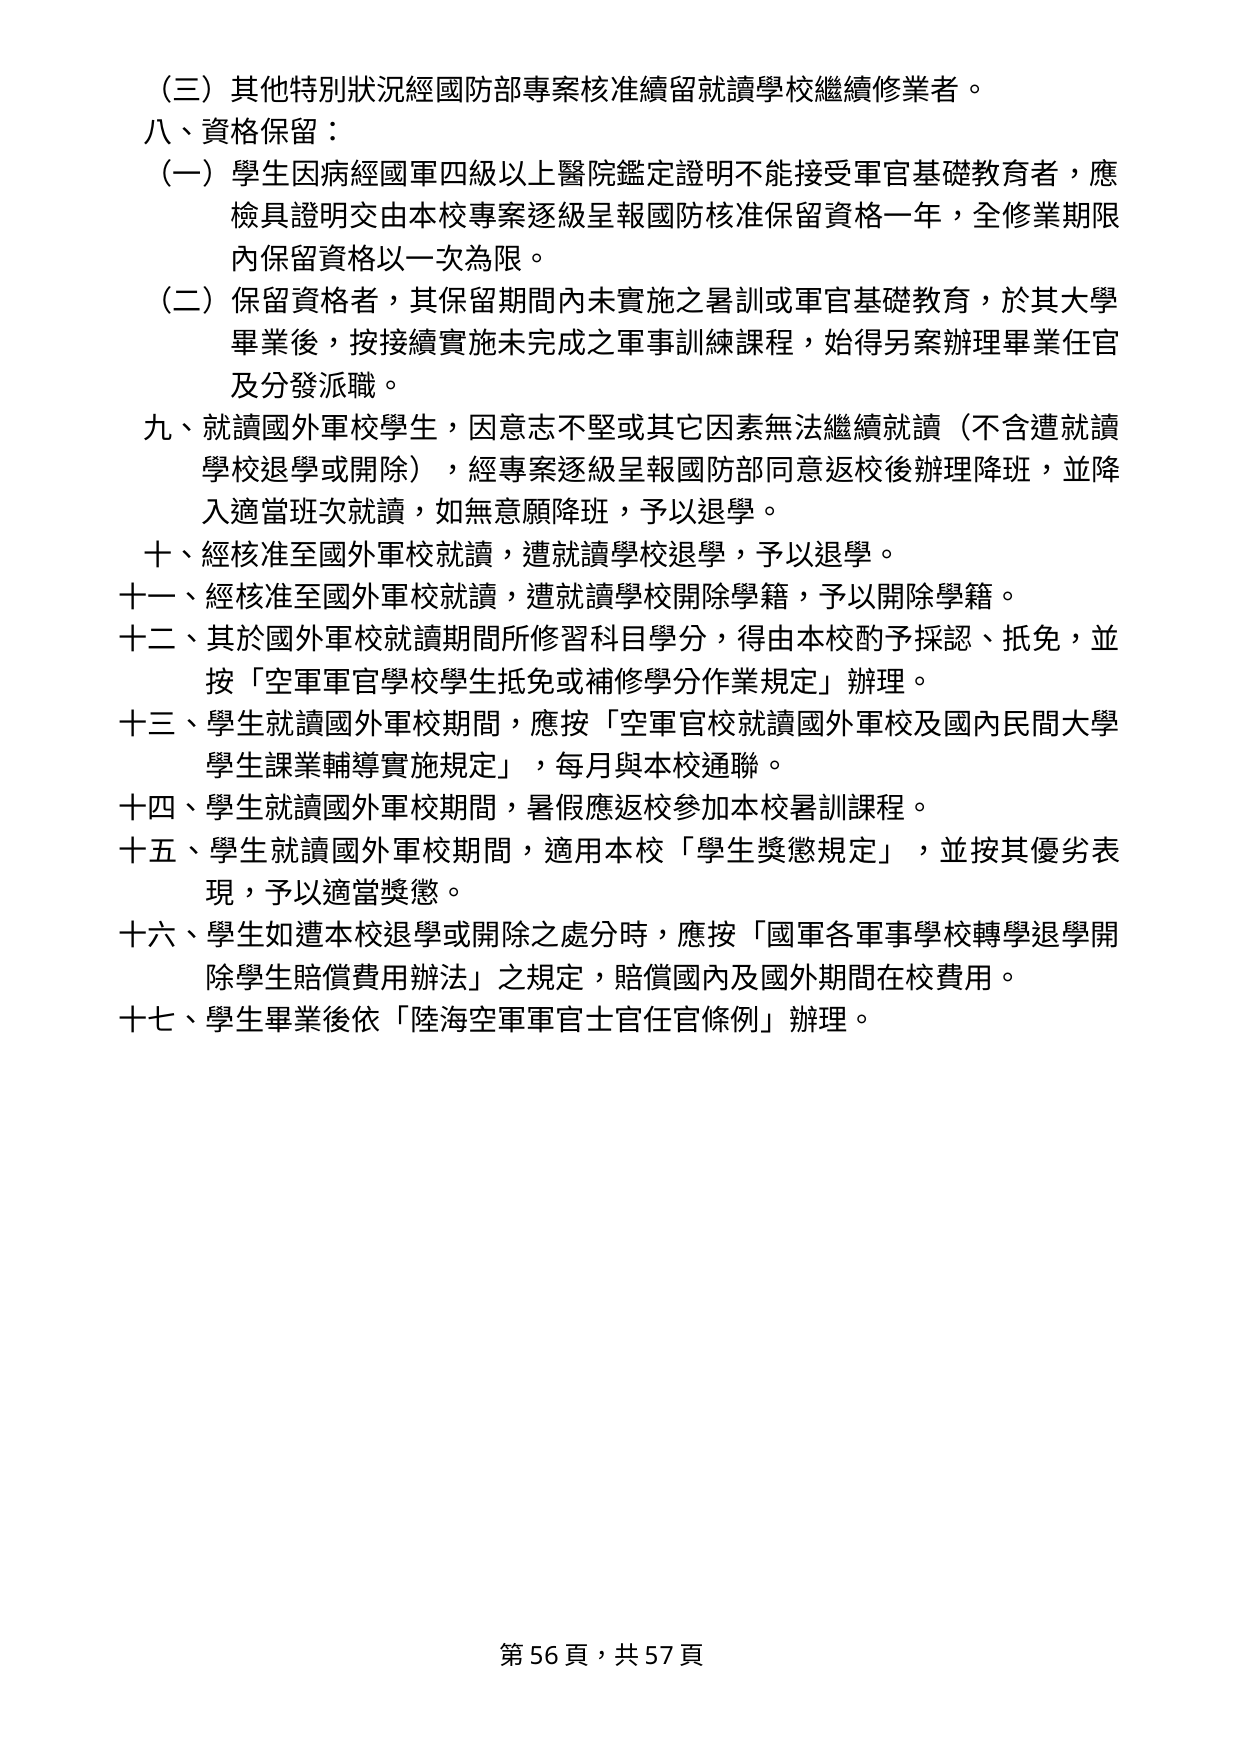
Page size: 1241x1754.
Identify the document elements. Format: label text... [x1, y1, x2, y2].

text （三）其他特別狀況經國防部專案核准續留就讀學校繼續修業者。 [143, 66, 1122, 108]
text 十、經核准至國外軍校就讀，遭就讀學校退學，予以退學。 [143, 531, 1122, 574]
text 十五、學生就讀國外軍校期間，適用本校「學生獎懲規定」，並按其優劣表現，予以適當獎懲。 [118, 827, 1122, 912]
text （二）保留資格者，其保留期間內未實施之暑訓或軍官基礎教育，於其大學畢業後，按接續實施未完成之軍事訓練課程，始得另案辦理畢業任官及分發派職。 [143, 278, 1122, 404]
text 十七、學生畢業後依「陸海空軍軍官士官任官條例」辦理。 [118, 997, 1122, 1039]
text 十一、經核准至國外軍校就讀，遭就讀學校開除學籍，予以開除學籍。 [118, 574, 1122, 616]
text 十六、學生如遭本校退學或開除之處分時，應按「國軍各軍事學校轉學退學開除學生賠償費用辦法」之規定，賠償國內及國外期間在校費用。 [118, 912, 1122, 997]
text 十三、學生就讀國外軍校期間，應按「空軍官校就讀國外軍校及國內民間大學學生課業輔導實施規定」，每月與本校通聯。 [118, 701, 1122, 785]
text 十四、學生就讀國外軍校期間，暑假應返校參加本校暑訓課程。 [118, 785, 1122, 827]
text 十二、其於國外軍校就讀期間所修習科目學分，得由本校酌予採認、扺免，並按「空軍軍官學校學生抵免或補修學分作業規定」辦理。 [118, 616, 1122, 701]
text （一）學生因病經國軍四級以上醫院鑑定證明不能接受軍官基礎教育者，應檢具證明交由本校專案逐級呈報國防核准保留資格一年，全修業期限內保留資格以一次為限。 [143, 151, 1122, 278]
text 九、就讀國外軍校學生，因意志不堅或其它因素無法繼續就讀（不含遭就讀學校退學或開除），經專案逐級呈報國防部同意返校後辦理降班，並降入適當班次就讀，如無意願降班，予以退學。 [143, 404, 1122, 531]
text 八、資格保留： [143, 108, 1122, 151]
